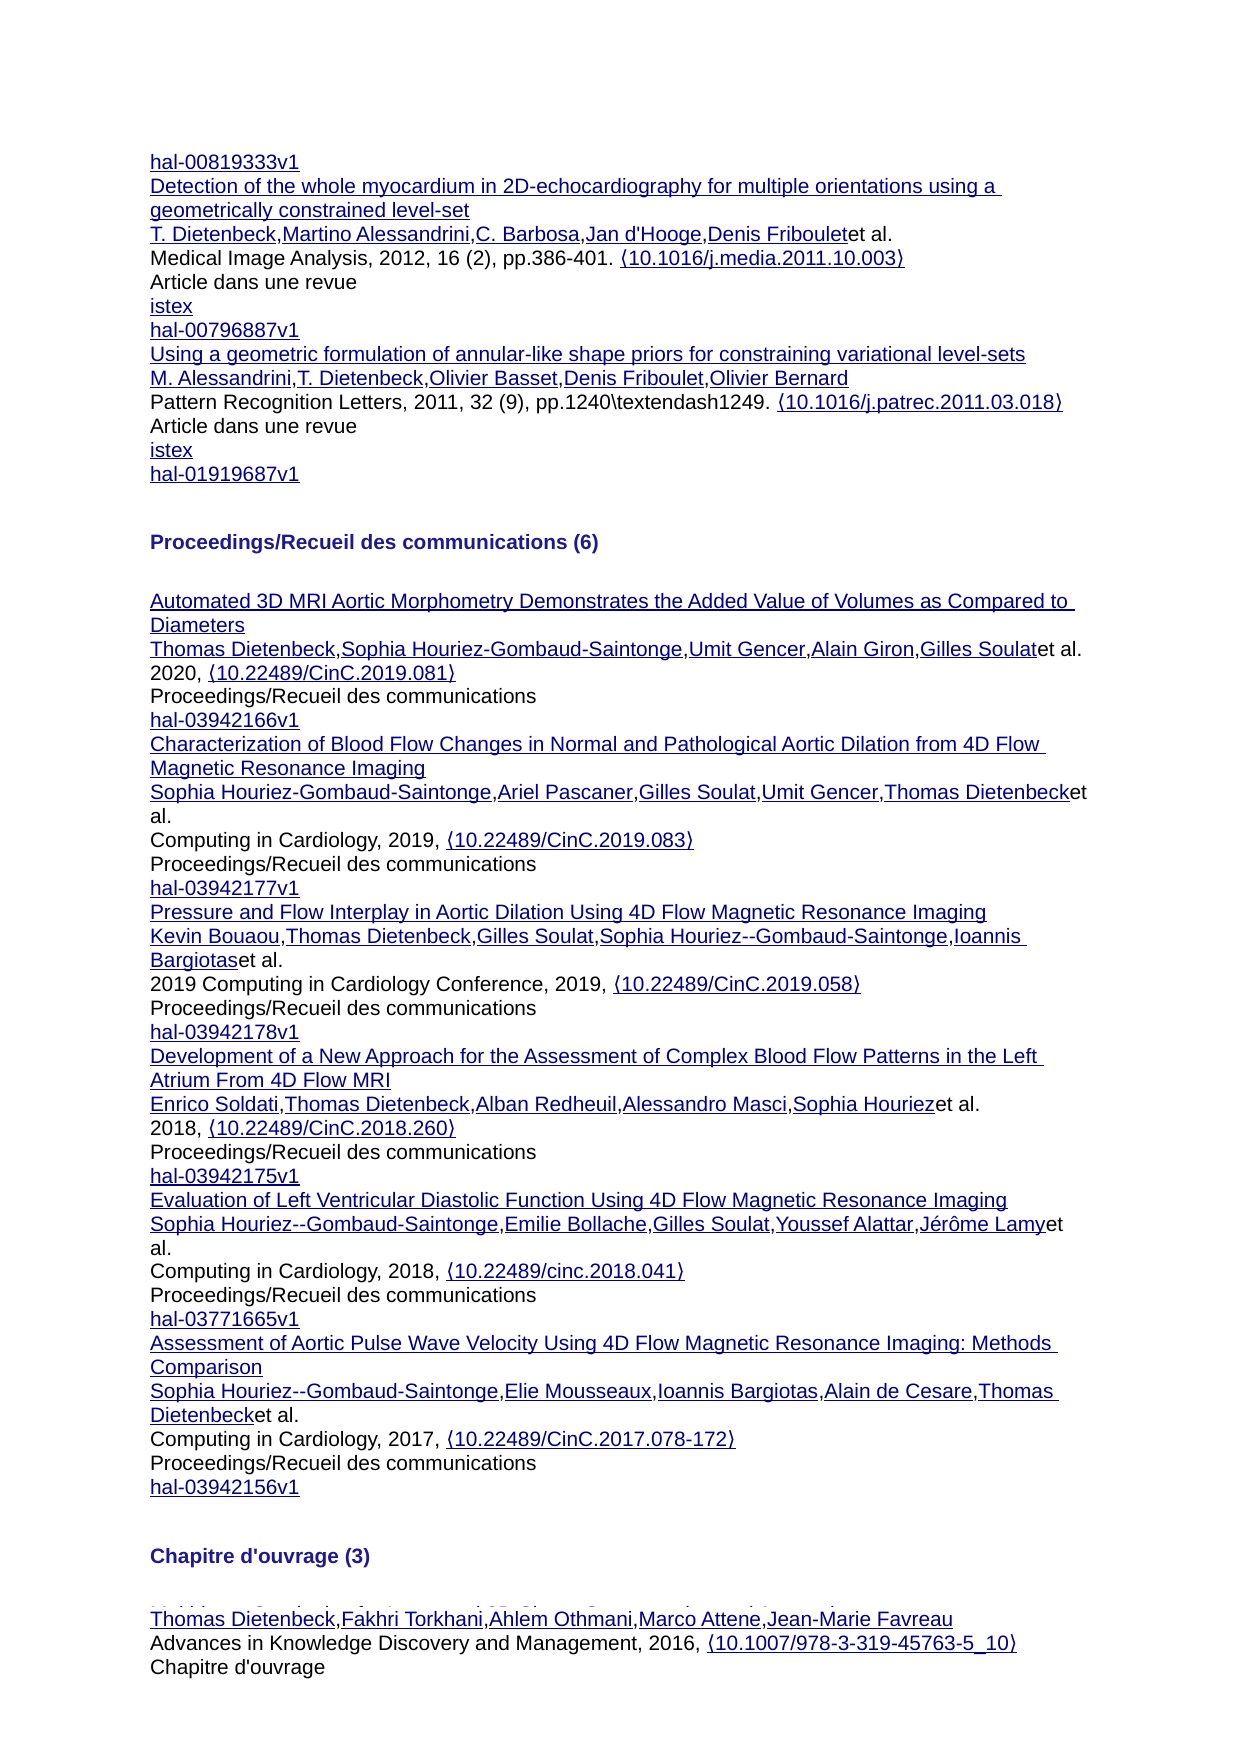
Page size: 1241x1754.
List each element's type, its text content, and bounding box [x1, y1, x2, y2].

subtitle Chapitre d'ouvrage (3) [150, 1544, 1090, 1568]
table_cell Using a geometric formulation of annular-like shape priors for constraining variational level-sets M. Alessandrini,T. Dietenbeck,Olivier Basset,Denis Friboulet,Olivier Bernard Pattern Recognition Letters, 2011, 32 (9), pp.1240\textendash1249. ⟨10.1016/j.patrec.2011.03.018⟩ Article dans une revue istex hal-01919687v1 [150, 342, 1090, 485]
table_cell Characterization of Blood Flow Changes in Normal and Pathological Aortic Dilation from 4D Flow Magnetic Resonance Imaging Sophia Houriez-Gombaud-Saintonge,Ariel Pascaner,Gilles Soulat,Umit Gencer,Thomas Dietenbecket al. Computing in Cardiology, 2019, ⟨10.22489/CinC.2019.083⟩ Proceedings/Recueil des communications hal-03942177v1 [150, 732, 1090, 900]
table_cell hal-00819333v1 [150, 150, 1090, 174]
table_cell Pressure and Flow Interplay in Aortic Dilation Using 4D Flow Magnetic Resonance Imaging Kevin Bouaou,Thomas Dietenbeck,Gilles Soulat,Sophia Houriez--Gombaud-Saintonge,Ioannis Bargiotaset al. 2019 Computing in Cardiology Conference, 2019, ⟨10.22489/CinC.2019.058⟩ Proceedings/Recueil des communications hal-03942178v1 [150, 900, 1090, 1044]
table_header Automated 3D MRI Aortic Morphometry Demonstrates the Added Value of Volumes as Compared to Diameters Thomas Dietenbeck,Sophia Houriez-Gombaud-Saintonge,Umit Gencer,Alain Giron,Gilles Soulatet al. 2020, ⟨10.22489/CinC.2019.081⟩ Proceedings/Recueil des communications hal-03942166v1 [150, 589, 1090, 732]
table_cell Development of a New Approach for the Assessment of Complex Blood Flow Patterns in the Left Atrium From 4D Flow MRI Enrico Soldati,Thomas Dietenbeck,Alban Redheuil,Alessandro Masci,Sophia Houriezet al. 2018, ⟨10.22489/CinC.2018.260⟩ Proceedings/Recueil des communications hal-03942175v1 [150, 1044, 1090, 1187]
table_header Multi-layer Ontologies for Integrated 3D Shape Segmentation and Annotation Thomas Dietenbeck,Fakhri Torkhani,Ahlem Othmani,Marco Attene,Jean-Marie Favreau Advances in Knowledge Discovery and Management, 2016, ⟨10.1007/978-3-319-45763-5_10⟩ Chapitre d'ouvrage hal-01619338v1 [150, 1602, 1090, 1679]
table_cell Detection of the whole myocardium in 2D-echocardiography for multiple orientations using a geometrically constrained level-set T. Dietenbeck,Martino Alessandrini,C. Barbosa,Jan d'Hooge,Denis Fribouletet al. Medical Image Analysis, 2012, 16 (2), pp.386-401. ⟨10.1016/j.media.2011.10.003⟩ Article dans une revue istex hal-00796887v1 [150, 174, 1090, 342]
table_cell Evaluation of Left Ventricular Diastolic Function Using 4D Flow Magnetic Resonance Imaging Sophia Houriez--Gombaud-Saintonge,Emilie Bollache,Gilles Soulat,Youssef Alattar,Jérôme Lamyet al. Computing in Cardiology, 2018, ⟨10.22489/cinc.2018.041⟩ Proceedings/Recueil des communications hal-03771665v1 [150, 1188, 1090, 1331]
table_cell Assessment of Aortic Pulse Wave Velocity Using 4D Flow Magnetic Resonance Imaging: Methods Comparison Sophia Houriez--Gombaud-Saintonge,Elie Mousseaux,Ioannis Bargiotas,Alain de Cesare,Thomas Dietenbecket al. Computing in Cardiology, 2017, ⟨10.22489/CinC.2017.078-172⟩ Proceedings/Recueil des communications hal-03942156v1 [150, 1331, 1090, 1499]
subtitle Proceedings/Recueil des communications (6) [150, 530, 1090, 554]
